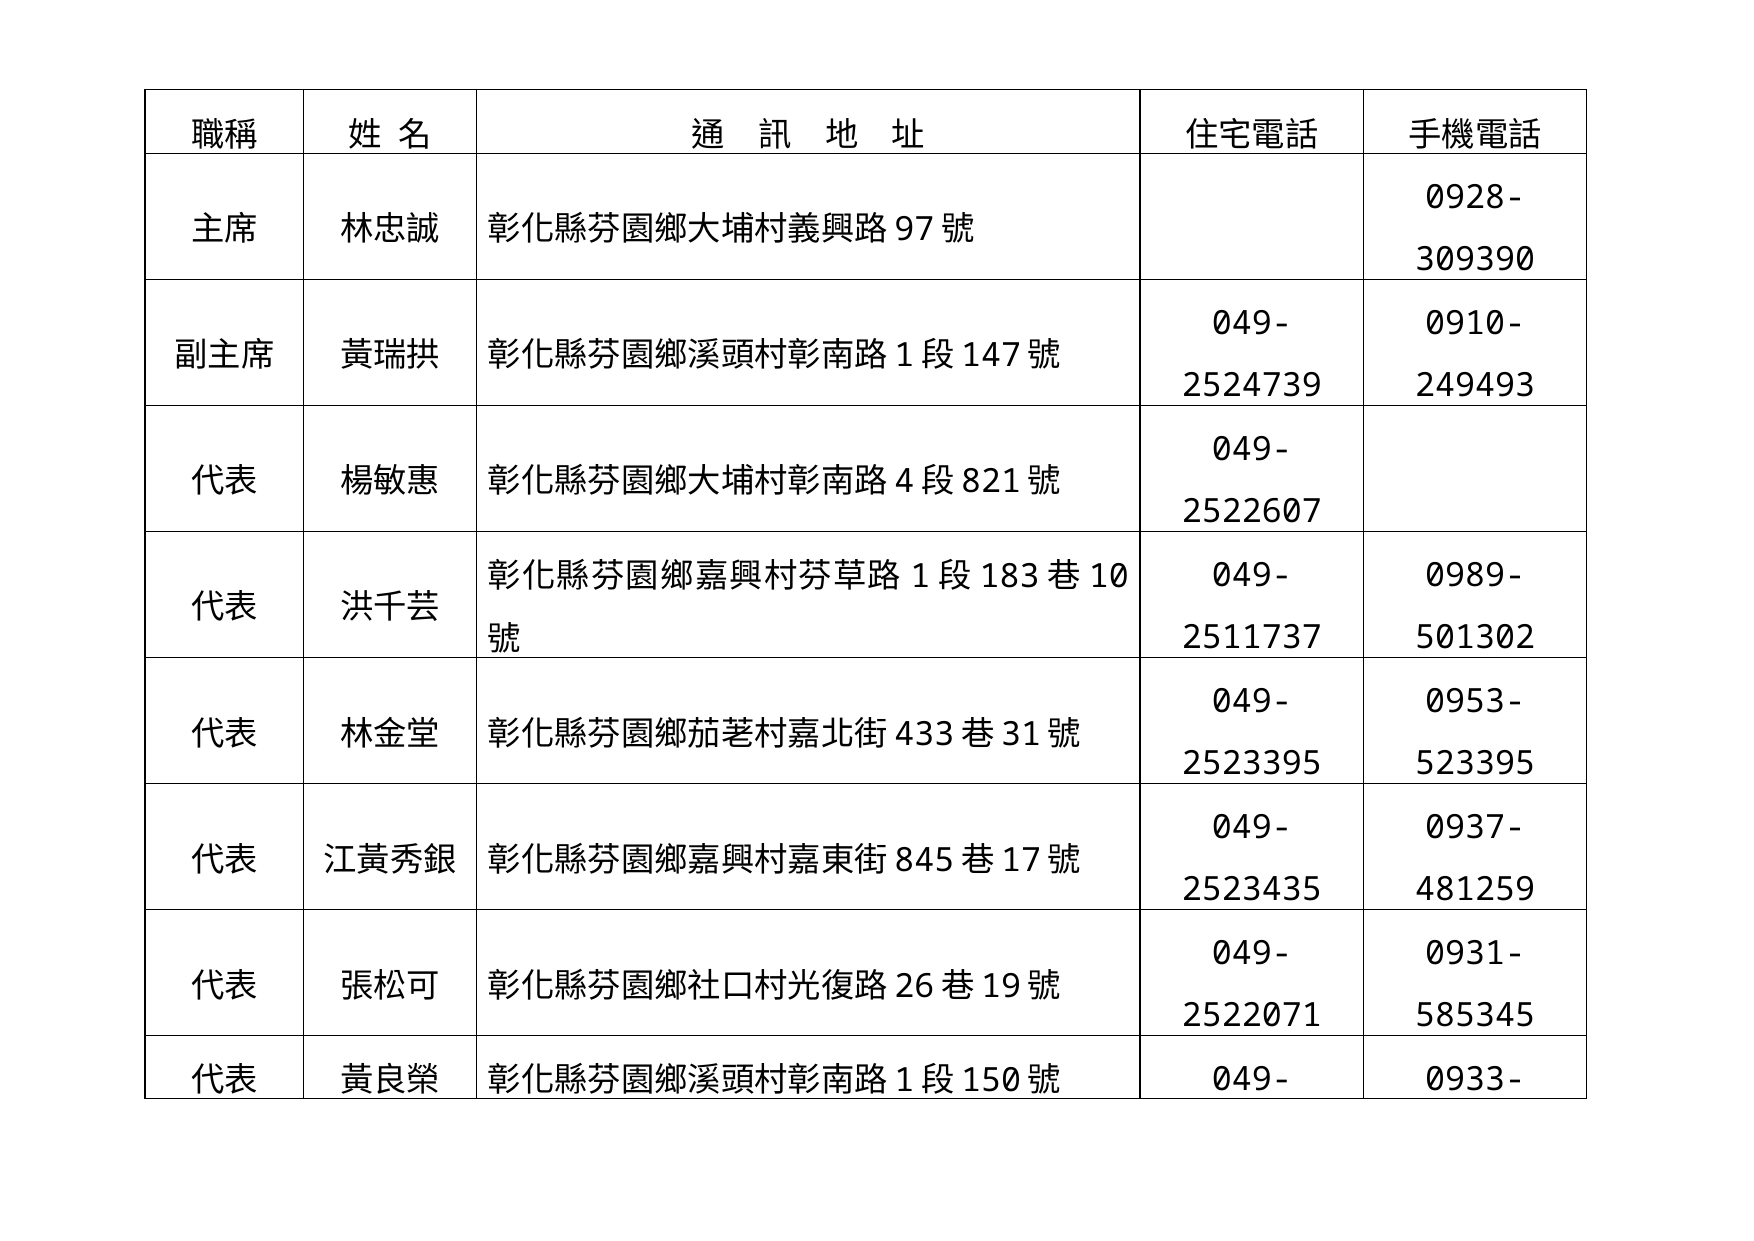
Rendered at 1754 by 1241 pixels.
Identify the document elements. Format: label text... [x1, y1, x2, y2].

table_header 住宅電話 [1141, 90, 1363, 152]
table_cell 林金堂 [304, 658, 476, 783]
table_cell 代表 [146, 406, 303, 531]
table_cell 彰化縣芬園鄉溪頭村彰南路1段147號 [477, 280, 1139, 404]
table_cell 049-2511737 [1141, 532, 1363, 657]
table_cell 0937-481259 [1364, 784, 1586, 909]
table_cell 副主席 [146, 280, 303, 404]
table_cell 0910-249493 [1364, 280, 1586, 404]
table_cell 彰化縣芬園鄉嘉興村芬草路1段183巷10號 [477, 532, 1139, 657]
table_cell 代表 [146, 532, 303, 657]
table_cell 代表 [146, 784, 303, 909]
table_cell 代表 [146, 910, 303, 1035]
table_header 職稱 [146, 90, 303, 152]
table_cell 049-2523435 [1141, 784, 1363, 909]
table_cell 張松可 [304, 910, 476, 1035]
table_cell 彰化縣芬園鄉社口村光復路26巷19號 [477, 910, 1139, 1035]
table_cell 049-2522071 [1141, 910, 1363, 1035]
table_cell 彰化縣芬園鄉大埔村義興路97號 [477, 154, 1139, 278]
table_cell 江黃秀銀 [304, 784, 476, 909]
table_cell 代表 [146, 658, 303, 783]
table_cell 0931-585345 [1364, 910, 1586, 1035]
table_cell 0989-501302 [1364, 532, 1586, 657]
table_cell 彰化縣芬園鄉嘉興村嘉東街845巷17號 [477, 784, 1139, 909]
table_cell 彰化縣芬園鄉大埔村彰南路4段821號 [477, 406, 1139, 531]
table_cell [1141, 154, 1363, 278]
table_cell 049-2523395 [1141, 658, 1363, 783]
table_cell 0928-309390 [1364, 154, 1586, 278]
table_header 姓 名 [304, 90, 476, 152]
table_cell 049-2524739 [1141, 280, 1363, 404]
table_cell 049- [1141, 1036, 1363, 1098]
table_cell 黃瑞拱 [304, 280, 476, 404]
table_header 通 訊 地 址 [477, 90, 1139, 152]
table_cell 0953-523395 [1364, 658, 1586, 783]
table_cell 彰化縣芬園鄉茄荖村嘉北街433巷31號 [477, 658, 1139, 783]
table_cell 代表 [146, 1036, 303, 1098]
table_cell 洪千芸 [304, 532, 476, 657]
table_cell 黃良榮 [304, 1036, 476, 1098]
table_cell [1364, 406, 1586, 531]
table_cell 彰化縣芬園鄉溪頭村彰南路1段150號 [477, 1036, 1139, 1098]
table_cell 主席 [146, 154, 303, 278]
table_cell 0933- [1364, 1036, 1586, 1098]
table_cell 楊敏惠 [304, 406, 476, 531]
table_cell 林忠誠 [304, 154, 476, 278]
table_cell 049-2522607 [1141, 406, 1363, 531]
table_header 手機電話 [1364, 90, 1586, 152]
